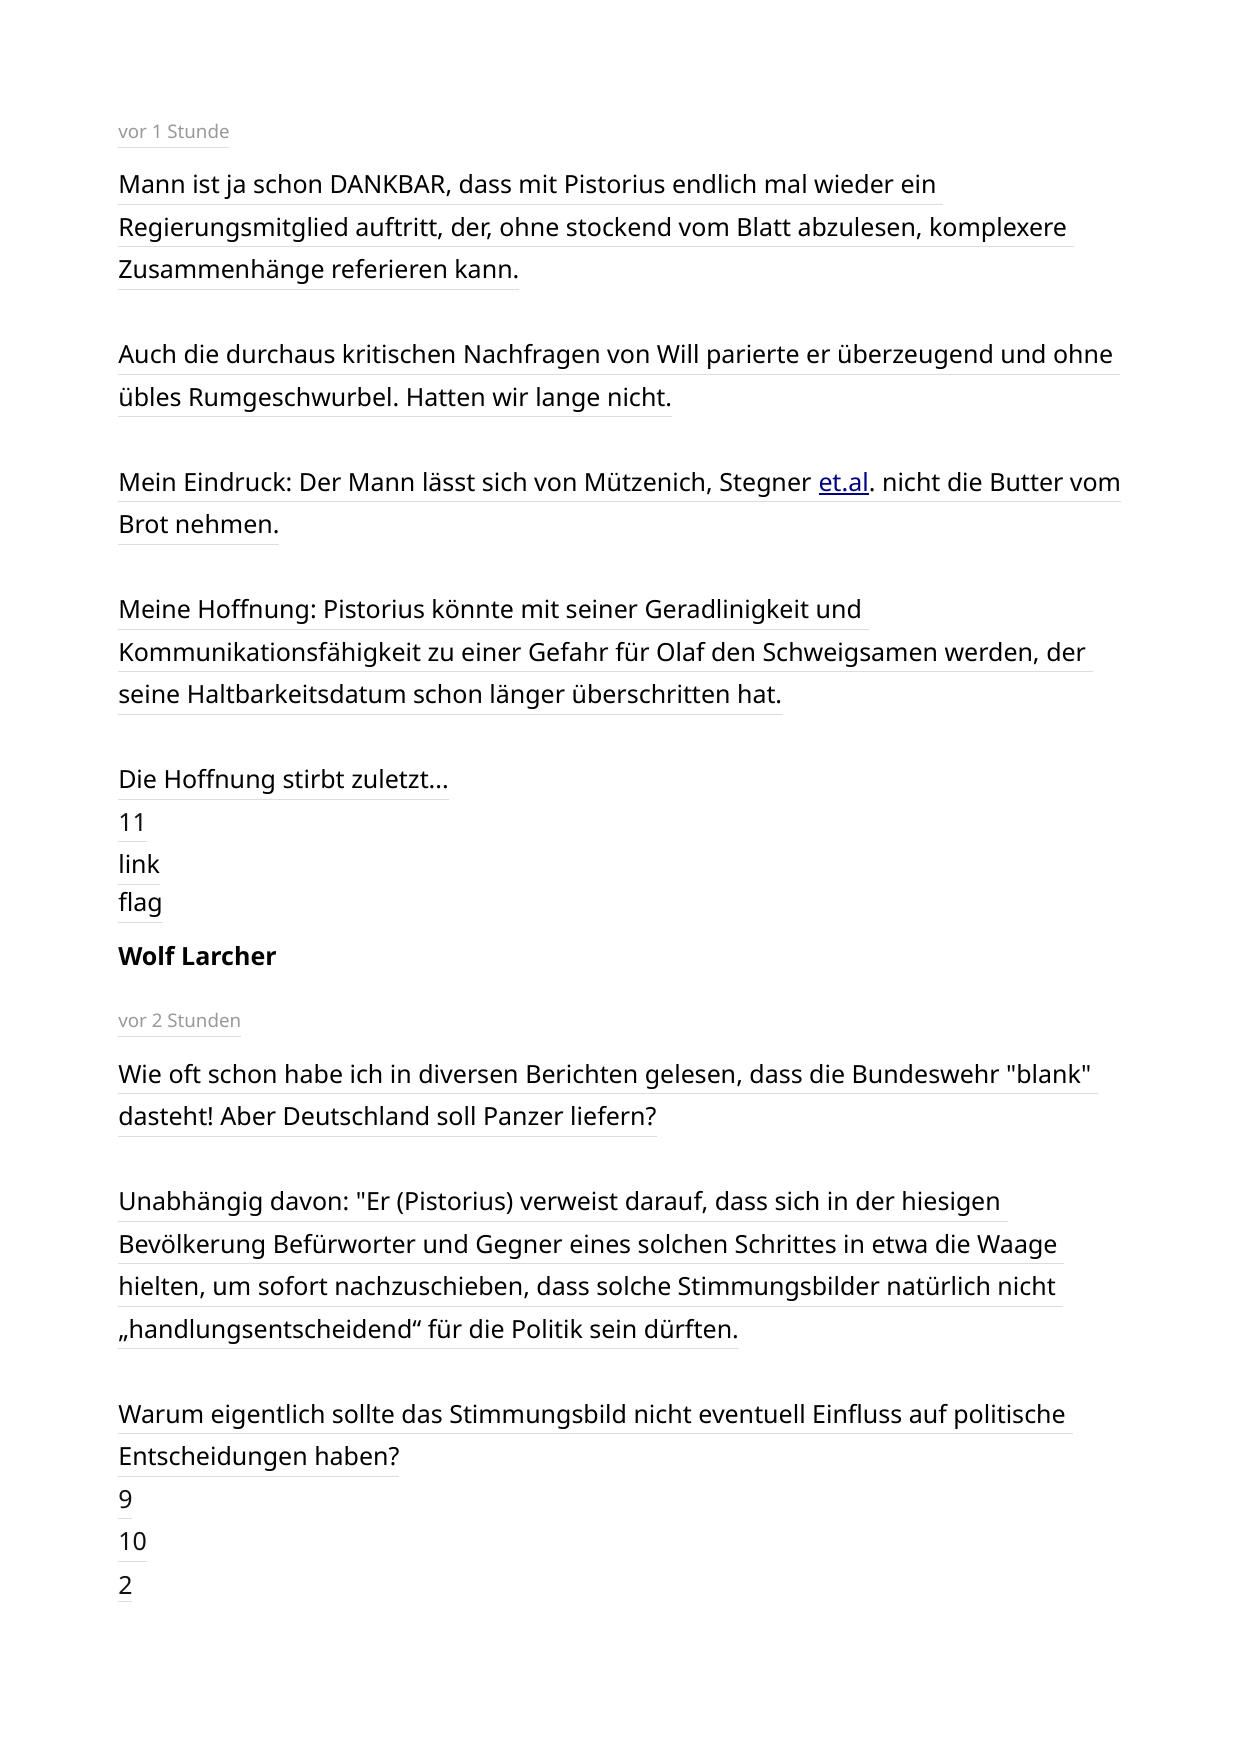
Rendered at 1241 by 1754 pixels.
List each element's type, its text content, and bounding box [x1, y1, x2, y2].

text 2 [118, 1566, 1122, 1602]
text 10 [118, 1524, 1122, 1562]
text Wolf Larcher [118, 938, 1122, 972]
text 11 [118, 804, 1122, 842]
text link [118, 847, 1122, 885]
text 9 [118, 1481, 1122, 1519]
text vor 1 Stunde [118, 118, 1117, 148]
text Wie oft schon habe ich in diversen Berichten gelesen, dass die Bundeswehr "blank" dasteht! Aber Deutschland soll Panzer liefern? Unabhängig davon: "Er (Pistorius) verweist darauf, dass sich in der hiesigen Bevölkerung Befürworter und Gegner eines solchen Schrittes in etwa die Waage hielten, um sofort nachzuschieben, dass solche Stimmungsbilder natürlich nicht „handlungsentscheidend“ für die Politik sein dürften. Warum eigentlich sollte das Stimmungsbild nicht eventuell Einfluss auf politische Entscheidungen haben? [118, 1056, 1122, 1477]
text vor 2 Stunden [118, 1008, 1117, 1037]
text Mann ist ja schon DANKBAR, dass mit Pistorius endlich mal wieder ein Regierungsmitglied auftritt, der, ohne stockend vom Blatt abzulesen, komplexere Zusammenhänge referieren kann. Auch die durchaus kritischen Nachfragen von Will parierte er überzeugend und ohne übles Rumgeschwurbel. Hatten wir lange nicht. Mein Eindruck: Der Mann lässt sich von Mützenich, Stegner et.al. nicht die Butter vom Brot nehmen. Meine Hoffnung: Pistorius könnte mit seiner Geradlinigkeit und Kommunikationsfähigkeit zu einer Gefahr für Olaf den Schweigsamen werden, der seine Haltbarkeitsdatum schon länger überschritten hat. Die Hoffnung stirbt zuletzt... [118, 167, 1122, 800]
text flag [118, 885, 1122, 923]
